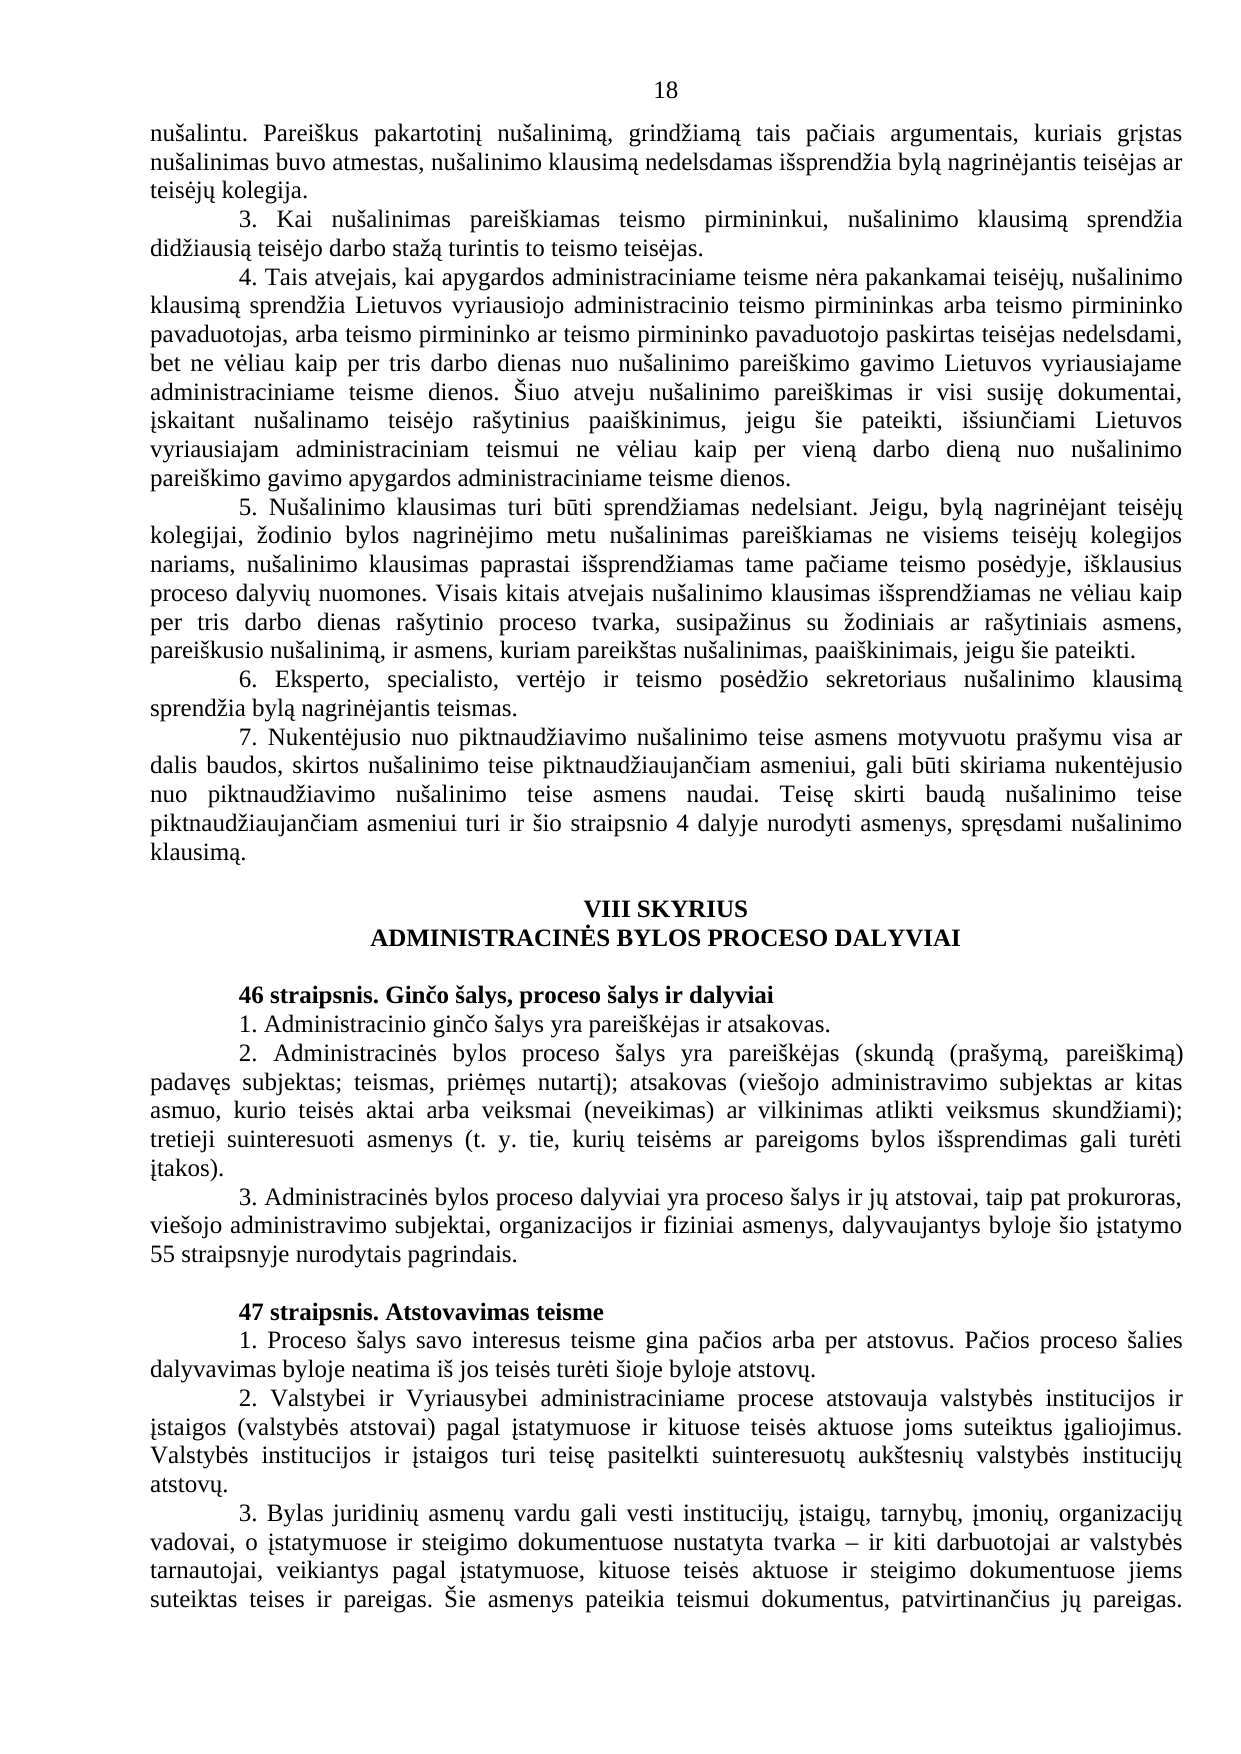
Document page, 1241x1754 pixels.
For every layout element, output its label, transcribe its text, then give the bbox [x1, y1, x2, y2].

text 47 straipsnis. Atstovavimas teisme [150, 1297, 1183, 1326]
text 2. Administracinės bylos proceso šalys yra pareiškėjas (skundą (prašymą, pareiškimą) padavęs subjektas; teismas, priėmęs nutartį); atsakovas (viešojo administravimo subjektas ar kitas asmuo, kurio teisės aktai arba veiksmai (neveikimas) ar vilkinimas atlikti veiksmus skundžiami); tretieji suinteresuoti asmenys (t. y. tie, kurių teisėms ar pareigoms bylos išsprendimas gali turėti įtakos). [150, 1038, 1183, 1182]
text 3. Bylas juridinių asmenų vardu gali vesti institucijų, įstaigų, tarnybų, įmonių, organizacijų vadovai, o įstatymuose ir steigimo dokumentuose nustatyta tvarka – ir kiti darbuotojai ar valstybės tarnautojai, veikiantys pagal įstatymuose, kituose teisės aktuose ir steigimo dokumentuose jiems suteiktas teises ir pareigas. Šie asmenys pateikia teismui dokumentus, patvirtinančius jų pareigas. [150, 1498, 1183, 1613]
text 6. Eksperto, specialisto, vertėjo ir teismo posėdžio sekretoriaus nušalinimo klausimą sprendžia bylą nagrinėjantis teismas. [150, 664, 1183, 722]
text ADMINISTRACINĖS BYLOS PROCESO DALYVIAI [150, 923, 1181, 952]
text VIII SKYRIUS [150, 894, 1181, 923]
text 5. Nušalinimo klausimas turi būti sprendžiamas nedelsiant. Jeigu, bylą nagrinėjant teisėjų kolegijai, žodinio bylos nagrinėjimo metu nušalinimas pareiškiamas ne visiems teisėjų kolegijos nariams, nušalinimo klausimas paprastai išsprendžiamas tame pačiame teismo posėdyje, išklausius proceso dalyvių nuomones. Visais kitais atvejais nušalinimo klausimas išsprendžiamas ne vėliau kaip per tris darbo dienas rašytinio proceso tvarka, susipažinus su žodiniais ar rašytiniais asmens, pareiškusio nušalinimą, ir asmens, kuriam pareikštas nušalinimas, paaiškinimais, jeigu šie pateikti. [150, 492, 1183, 664]
text 1. Administracinio ginčo šalys yra pareiškėjas ir atsakovas. [150, 1009, 1183, 1038]
text 7. Nukentėjusio nuo piktnaudžiavimo nušalinimo teise asmens motyvuotu prašymu visa ar dalis baudos, skirtos nušalinimo teise piktnaudžiaujančiam asmeniui, gali būti skiriama nukentėjusio nuo piktnaudžiavimo nušalinimo teise asmens naudai. Teisę skirti baudą nušalinimo teise piktnaudžiaujančiam asmeniui turi ir šio straipsnio 4 dalyje nurodyti asmenys, spręsdami nušalinimo klausimą. [150, 722, 1183, 866]
text 46 straipsnis. Ginčo šalys, proceso šalys ir dalyviai [150, 981, 1183, 1009]
text 2. Valstybei ir Vyriausybei administraciniame procese atstovauja valstybės institucijos ir įstaigos (valstybės atstovai) pagal įstatymuose ir kituose teisės aktuose joms suteiktus įgaliojimus. Valstybės institucijos ir įstaigos turi teisę pasitelkti suinteresuotų aukštesnių valstybės institucijų atstovų. [150, 1383, 1183, 1498]
text 3. Kai nušalinimas pareiškiamas teismo pirmininkui, nušalinimo klausimą sprendžia didžiausią teisėjo darbo stažą turintis to teismo teisėjas. [150, 204, 1183, 262]
text 3. Administracinės bylos proceso dalyviai yra proceso šalys ir jų atstovai, taip pat prokuroras, viešojo administravimo subjektai, organizacijos ir fiziniai asmenys, dalyvaujantys byloje šio įstatymo 55 straipsnyje nurodytais pagrindais. [150, 1182, 1183, 1268]
text nušalintu. Pareiškus pakartotinį nušalinimą, grindžiamą tais pačiais argumentais, kuriais grįstas nušalinimas buvo atmestas, nušalinimo klausimą nedelsdamas išsprendžia bylą nagrinėjantis teisėjas ar teisėjų kolegija. [150, 118, 1183, 204]
text 1. Proceso šalys savo interesus teisme gina pačios arba per atstovus. Pačios proceso šalies dalyvavimas byloje neatima iš jos teisės turėti šioje byloje atstovų. [150, 1326, 1183, 1383]
text 4. Tais atvejais, kai apygardos administraciniame teisme nėra pakankamai teisėjų, nušalinimo klausimą sprendžia Lietuvos vyriausiojo administracinio teismo pirmininkas arba teismo pirmininko pavaduotojas, arba teismo pirmininko ar teismo pirmininko pavaduotojo paskirtas teisėjas nedelsdami, bet ne vėliau kaip per tris darbo dienas nuo nušalinimo pareiškimo gavimo Lietuvos vyriausiajame administraciniame teisme dienos. Šiuo atveju nušalinimo pareiškimas ir visi susiję dokumentai, įskaitant nušalinamo teisėjo rašytinius paaiškinimus, jeigu šie pateikti, išsiunčiami Lietuvos vyriausiajam administraciniam teismui ne vėliau kaip per vieną darbo dieną nuo nušalinimo pareiškimo gavimo apygardos administraciniame teisme dienos. [150, 262, 1183, 492]
